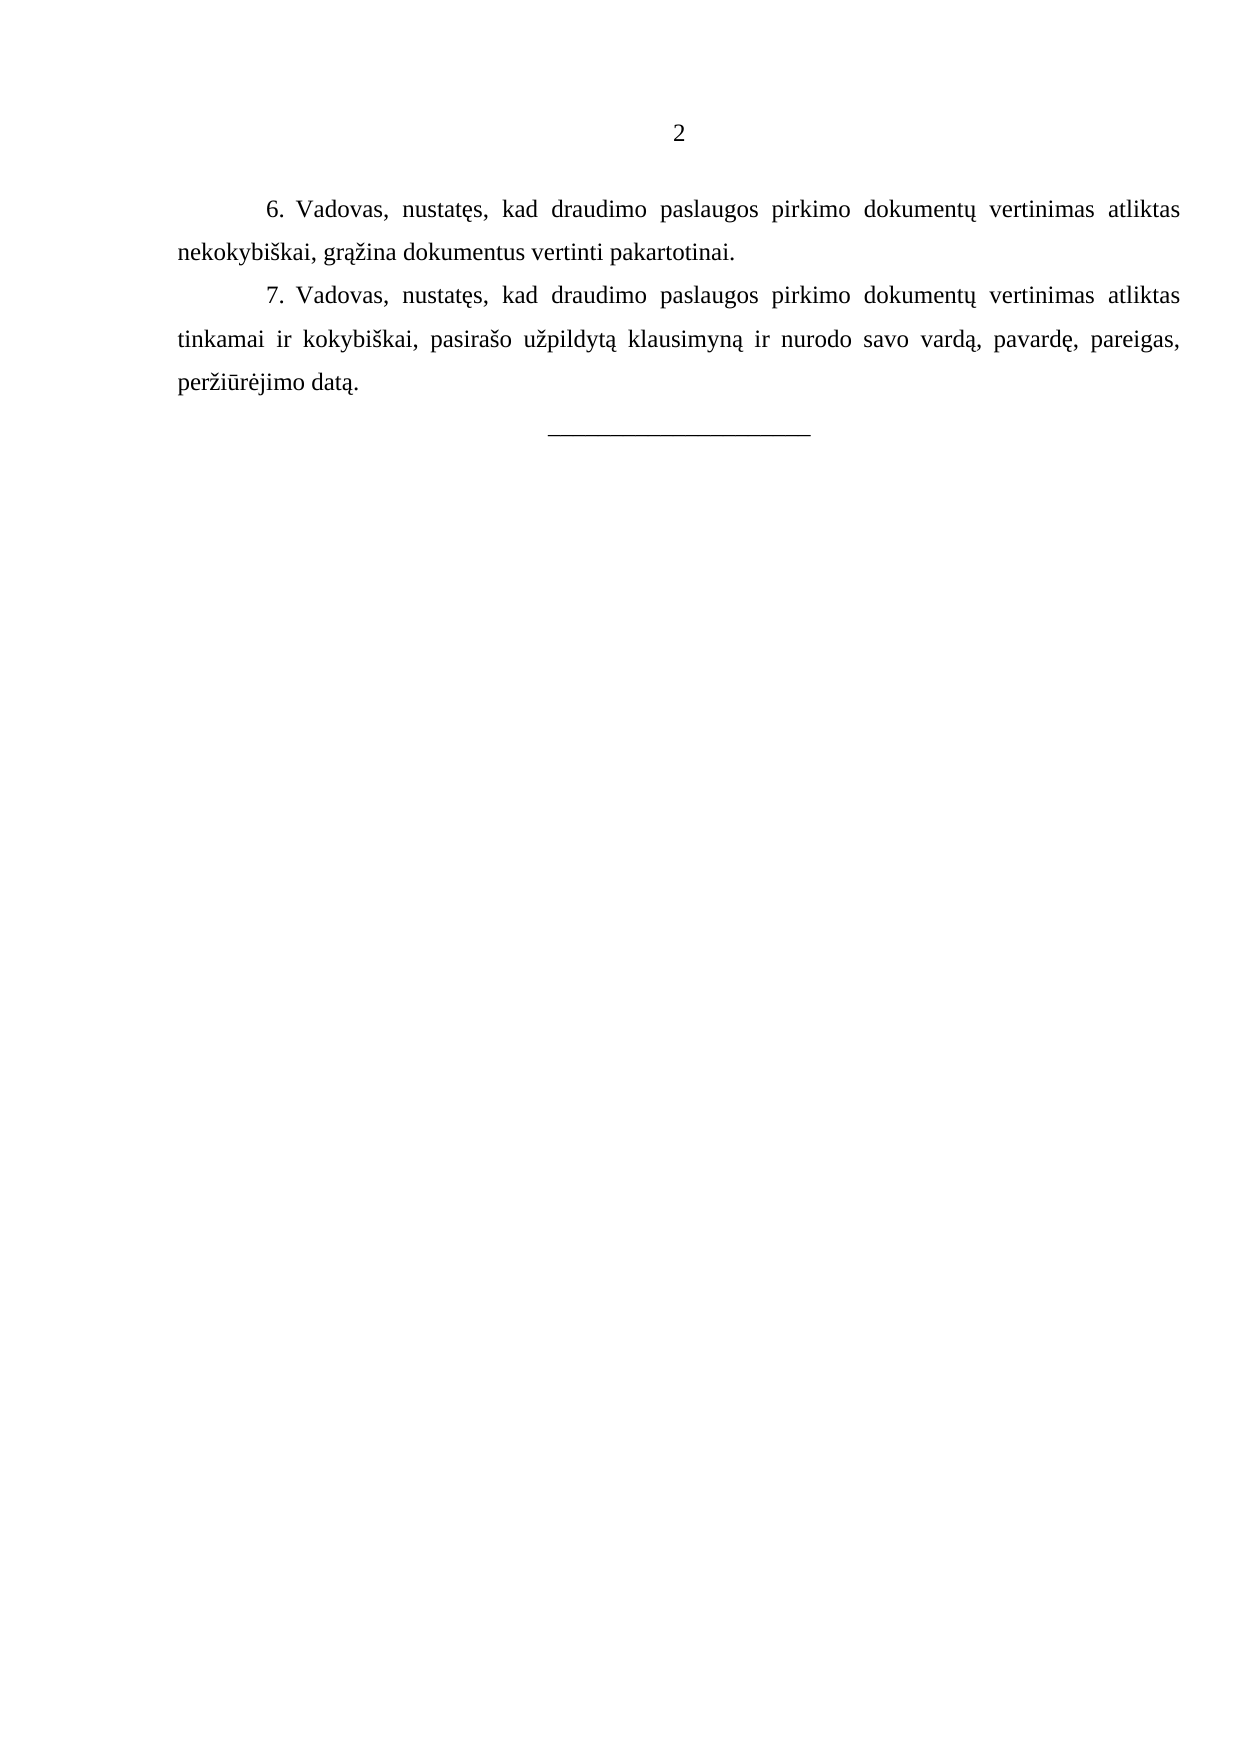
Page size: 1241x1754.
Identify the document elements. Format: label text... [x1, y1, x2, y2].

text _____________________ [177, 410, 1181, 439]
text 7. Vadovas, nustatęs, kad draudimo paslaugos pirkimo dokumentų vertinimas atliktas tinkamai ir kokybiškai, pasirašo užpildytą klausimyną ir nurodo savo vardą, pavardę, pareigas, peržiūrėjimo datą. [177, 281, 1181, 396]
text 6. Vadovas, nustatęs, kad draudimo paslaugos pirkimo dokumentų vertinimas atliktas nekokybiškai, grąžina dokumentus vertinti pakartotinai. [177, 194, 1181, 266]
